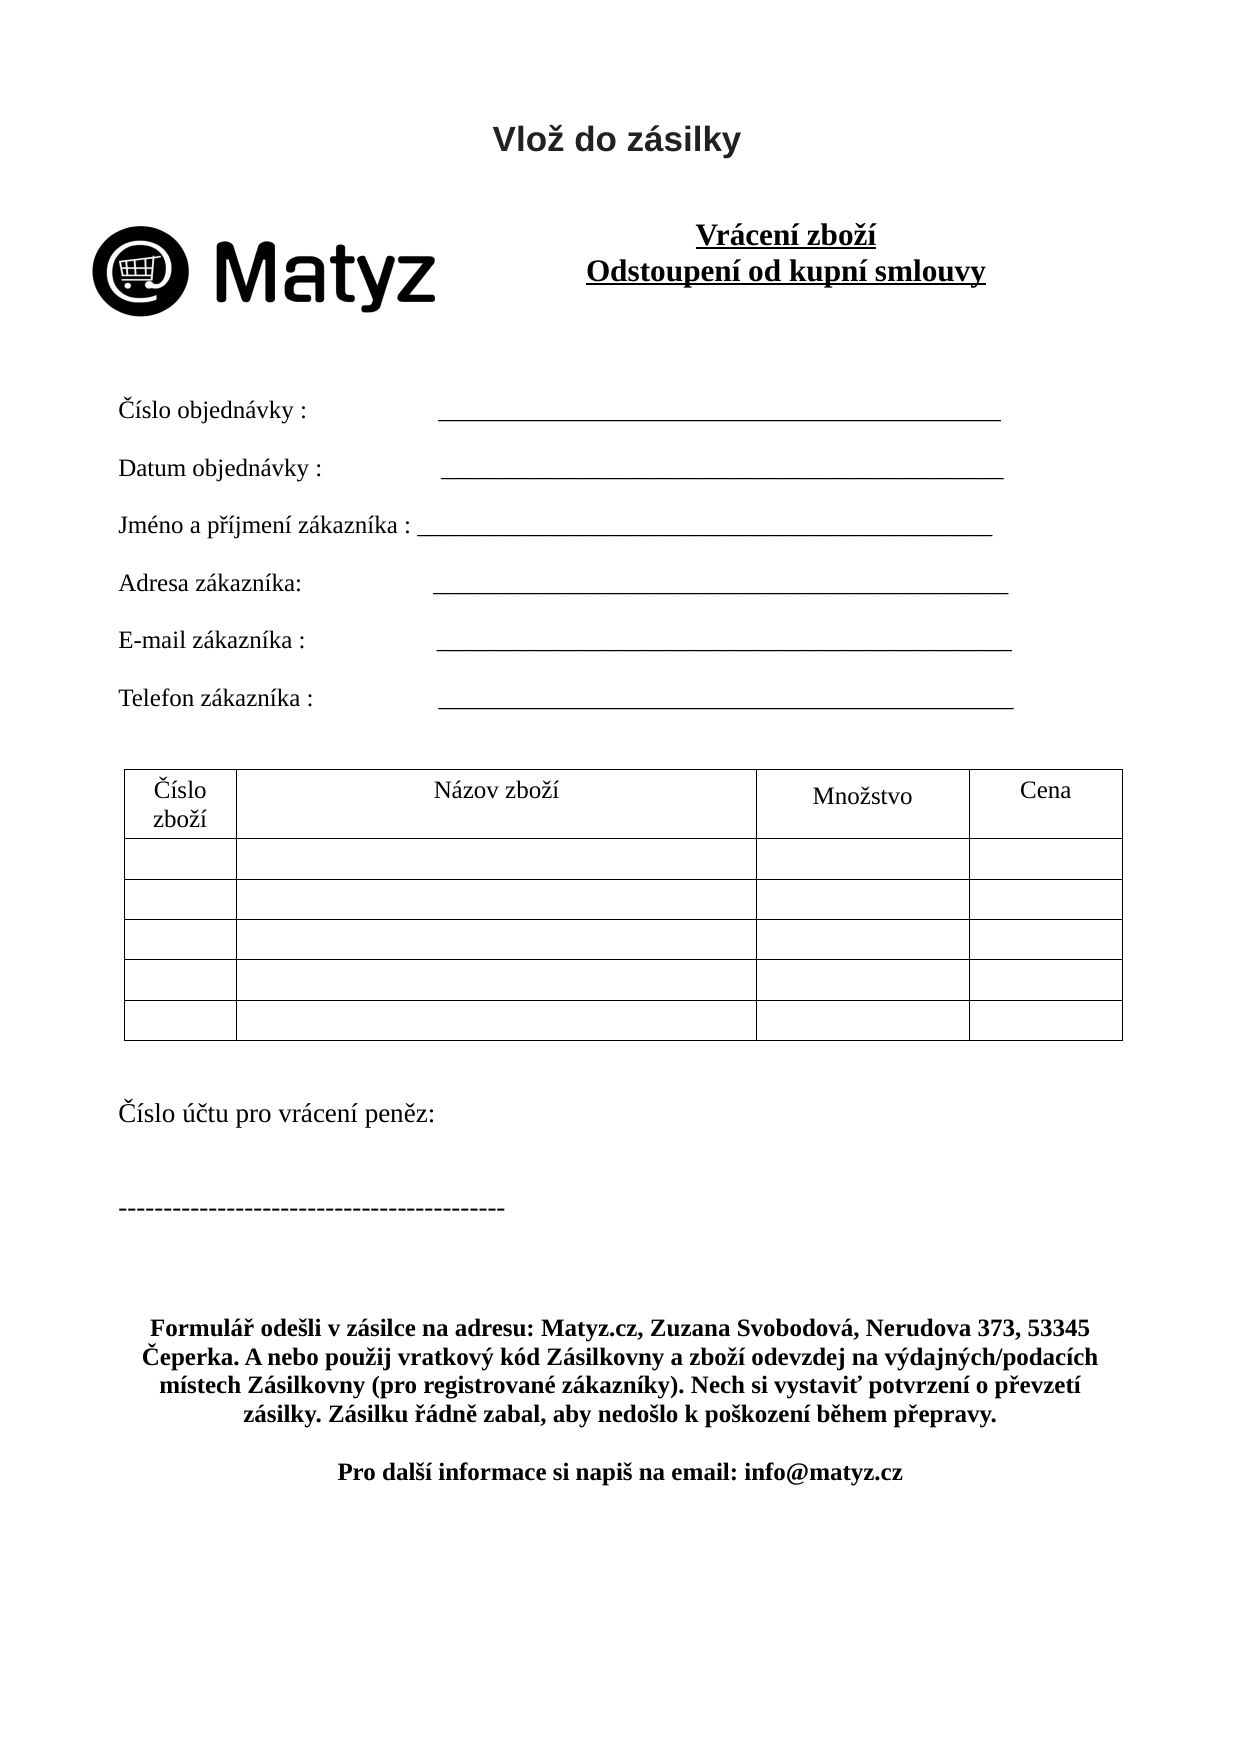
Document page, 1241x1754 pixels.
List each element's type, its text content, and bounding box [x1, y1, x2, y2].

table_cell [757, 839, 969, 879]
text Číslo objednávky : _____________________________________________ [118, 396, 1122, 424]
table_cell [757, 880, 969, 919]
table_header Názov zboží [237, 770, 756, 838]
table_cell [125, 960, 236, 999]
text Telefon zákazníka : ______________________________________________ [118, 683, 1122, 712]
text Vlož do zásilky [118, 118, 1122, 158]
text Formulář odešli v zásilce na adresu: Matyz.cz, Zuzana Svobodová, Nerudova 373, 53345 Čeperka. A nebo použij vratkový kód Zásilkovny a zboží odevzdej na výdajných/podacích místech Zásilkovny (pro registrované zákazníky). Nech si vystaviť potvrzení o převzetí zásilky. Zásilku řádně zabal, aby nedošlo k poškození během přepravy. [118, 1313, 1122, 1428]
table_cell [970, 920, 1122, 959]
table_cell [237, 839, 756, 879]
text E-mail zákazníka : ______________________________________________ [118, 626, 1122, 654]
table_cell [237, 880, 756, 919]
table_cell [237, 920, 756, 959]
text Datum objednávky : _____________________________________________ [118, 453, 1122, 482]
table_cell [970, 839, 1122, 879]
text Pro další informace si napiš na email: info@matyz.cz [118, 1457, 1122, 1486]
text ------------------------------------------- [118, 1191, 1122, 1222]
table_cell [125, 920, 236, 959]
text Odstoupení od kupní smlouvy [450, 252, 1122, 288]
text Číslo účtu pro vrácení peněz: [118, 1097, 1122, 1129]
table_cell [237, 960, 756, 999]
table_cell [757, 920, 969, 959]
text Adresa zákazníka: ______________________________________________ [118, 568, 1122, 597]
table_header Číslo zboží [125, 770, 236, 838]
table_header Cena [970, 770, 1122, 838]
table_cell [757, 1001, 969, 1040]
text Jméno a příjmení zákazníka : ______________________________________________ [118, 511, 1122, 539]
table_cell [237, 1001, 756, 1040]
table_cell [970, 1001, 1122, 1040]
table_cell [970, 880, 1122, 919]
picture [82, 216, 450, 327]
table_cell [125, 839, 236, 879]
table_cell [125, 880, 236, 919]
table_cell [757, 960, 969, 999]
text Vrácení zboží [450, 216, 1122, 252]
table_cell [970, 960, 1122, 999]
table_cell [125, 1001, 236, 1040]
table_header Množstvo [757, 770, 969, 838]
